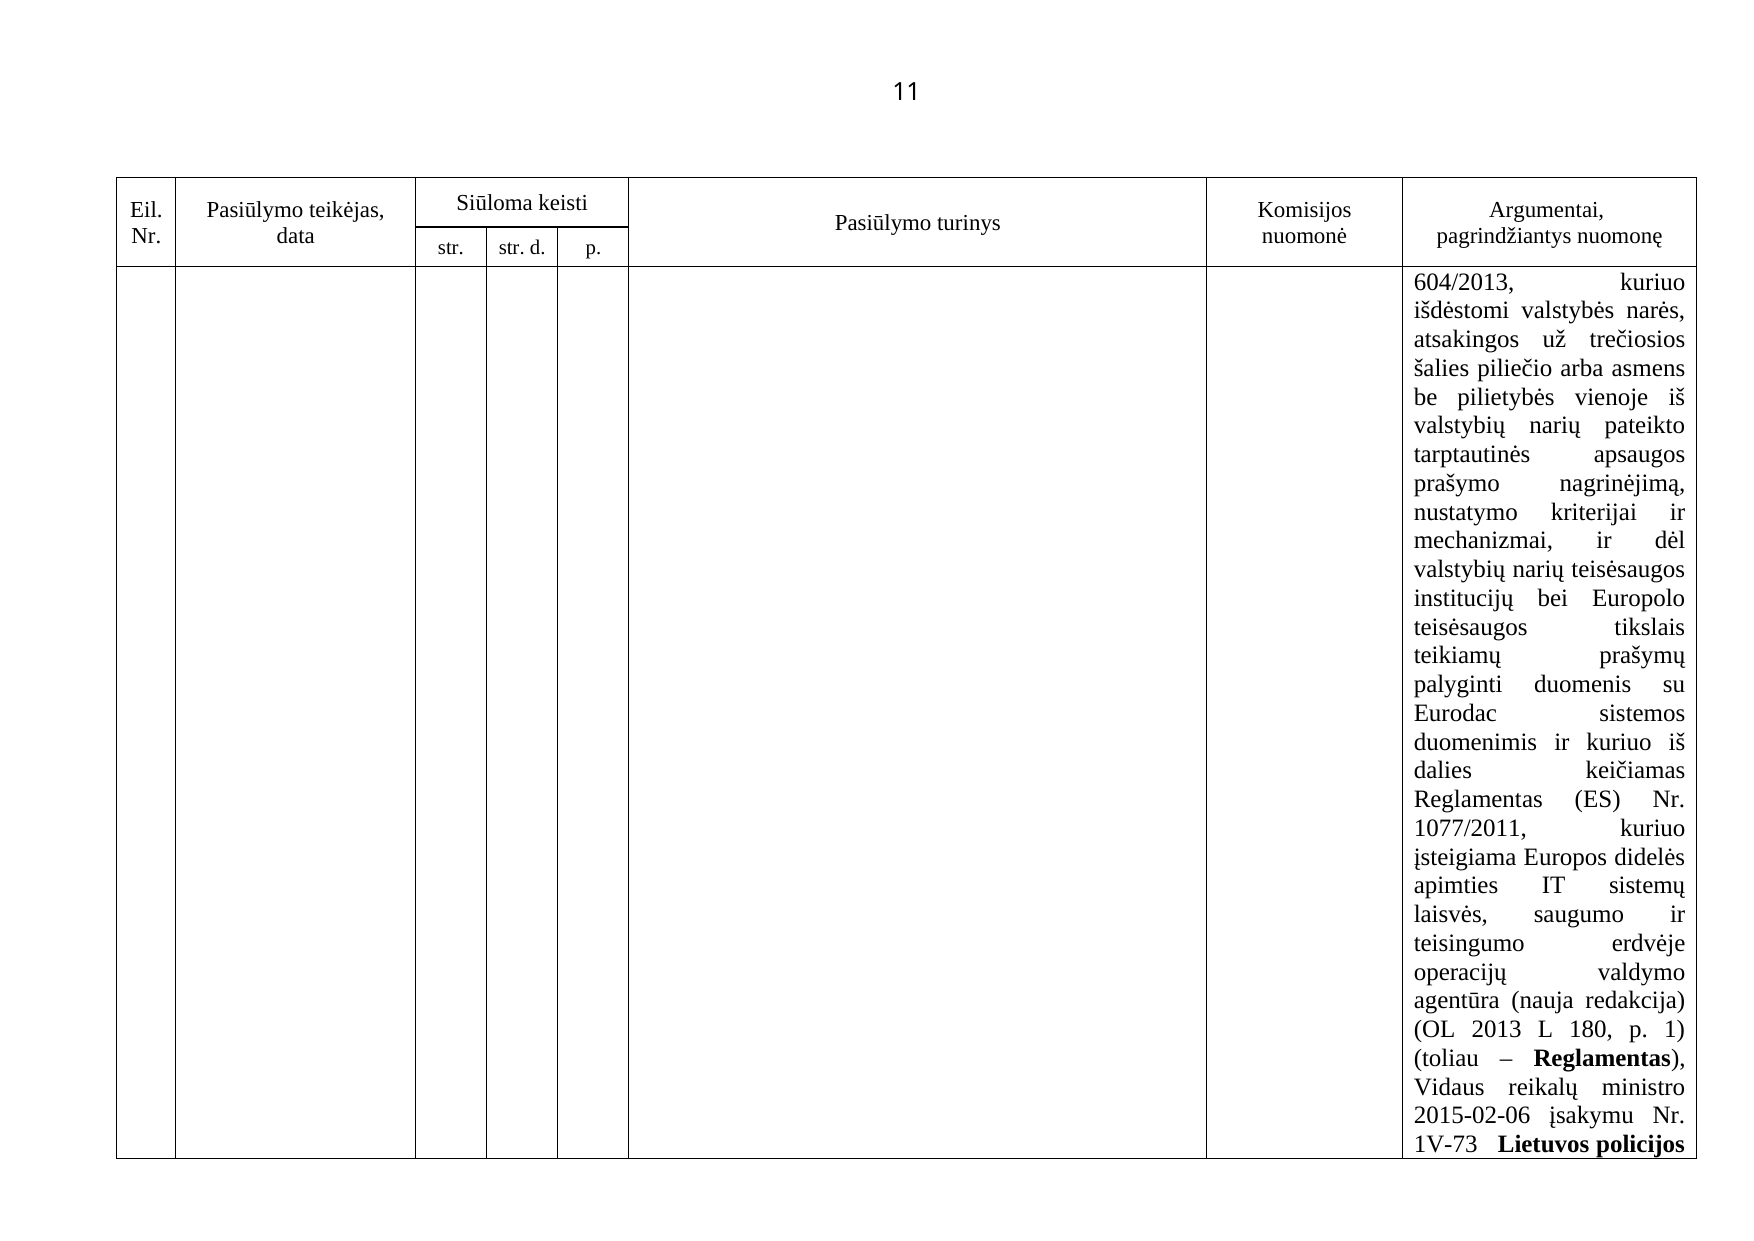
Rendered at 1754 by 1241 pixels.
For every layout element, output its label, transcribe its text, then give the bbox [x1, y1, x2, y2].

table_cell [117, 267, 175, 1158]
table_header Pasiūlymo turinys [629, 178, 1206, 266]
table_header Komisijos nuomonė [1207, 178, 1402, 266]
table_cell 604/2013, kuriuo išdėstomi valstybės narės, atsakingos už trečiosios šalies piliečio arba asmens be pilietybės vienoje iš valstybių narių pateikto tarptautinės apsaugos prašymo nagrinėjimą, nustatymo kriterijai ir mechanizmai, ir dėl valstybių narių teisėsaugos institucijų bei Europolo teisėsaugos tikslais teikiamų prašymų palyginti duomenis su Eurodac sistemos duomenimis ir kuriuo iš dalies keičiamas Reglamentas (ES) Nr. 1077/2011, kuriuo įsteigiama Europos didelės apimties IT sistemų laisvės, saugumo ir teisingumo erdvėje operacijų valdymo agentūra (nauja redakcija) (OL 2013 L 180, p. 1) (toliau – Reglamentas), Vidaus reikalų ministro 2015-02-06 įsakymu Nr. 1V-73 Lietuvos policijos [1403, 267, 1696, 1158]
table_cell [416, 267, 486, 1158]
table_cell str. [416, 228, 486, 266]
table_header Eil. Nr. [117, 178, 175, 266]
table_cell [558, 267, 628, 1158]
table_cell p. [558, 228, 628, 266]
table_cell [1207, 267, 1402, 1158]
table_cell [176, 267, 415, 1158]
table_cell str. d. [487, 228, 557, 266]
table_cell [629, 267, 1206, 1158]
table_header Pasiūlymo teikėjas, data [176, 178, 415, 266]
table_cell [487, 267, 557, 1158]
table_header Siūloma keisti [416, 178, 628, 226]
table_header Argumentai, pagrindžiantys nuomonę [1403, 178, 1696, 266]
